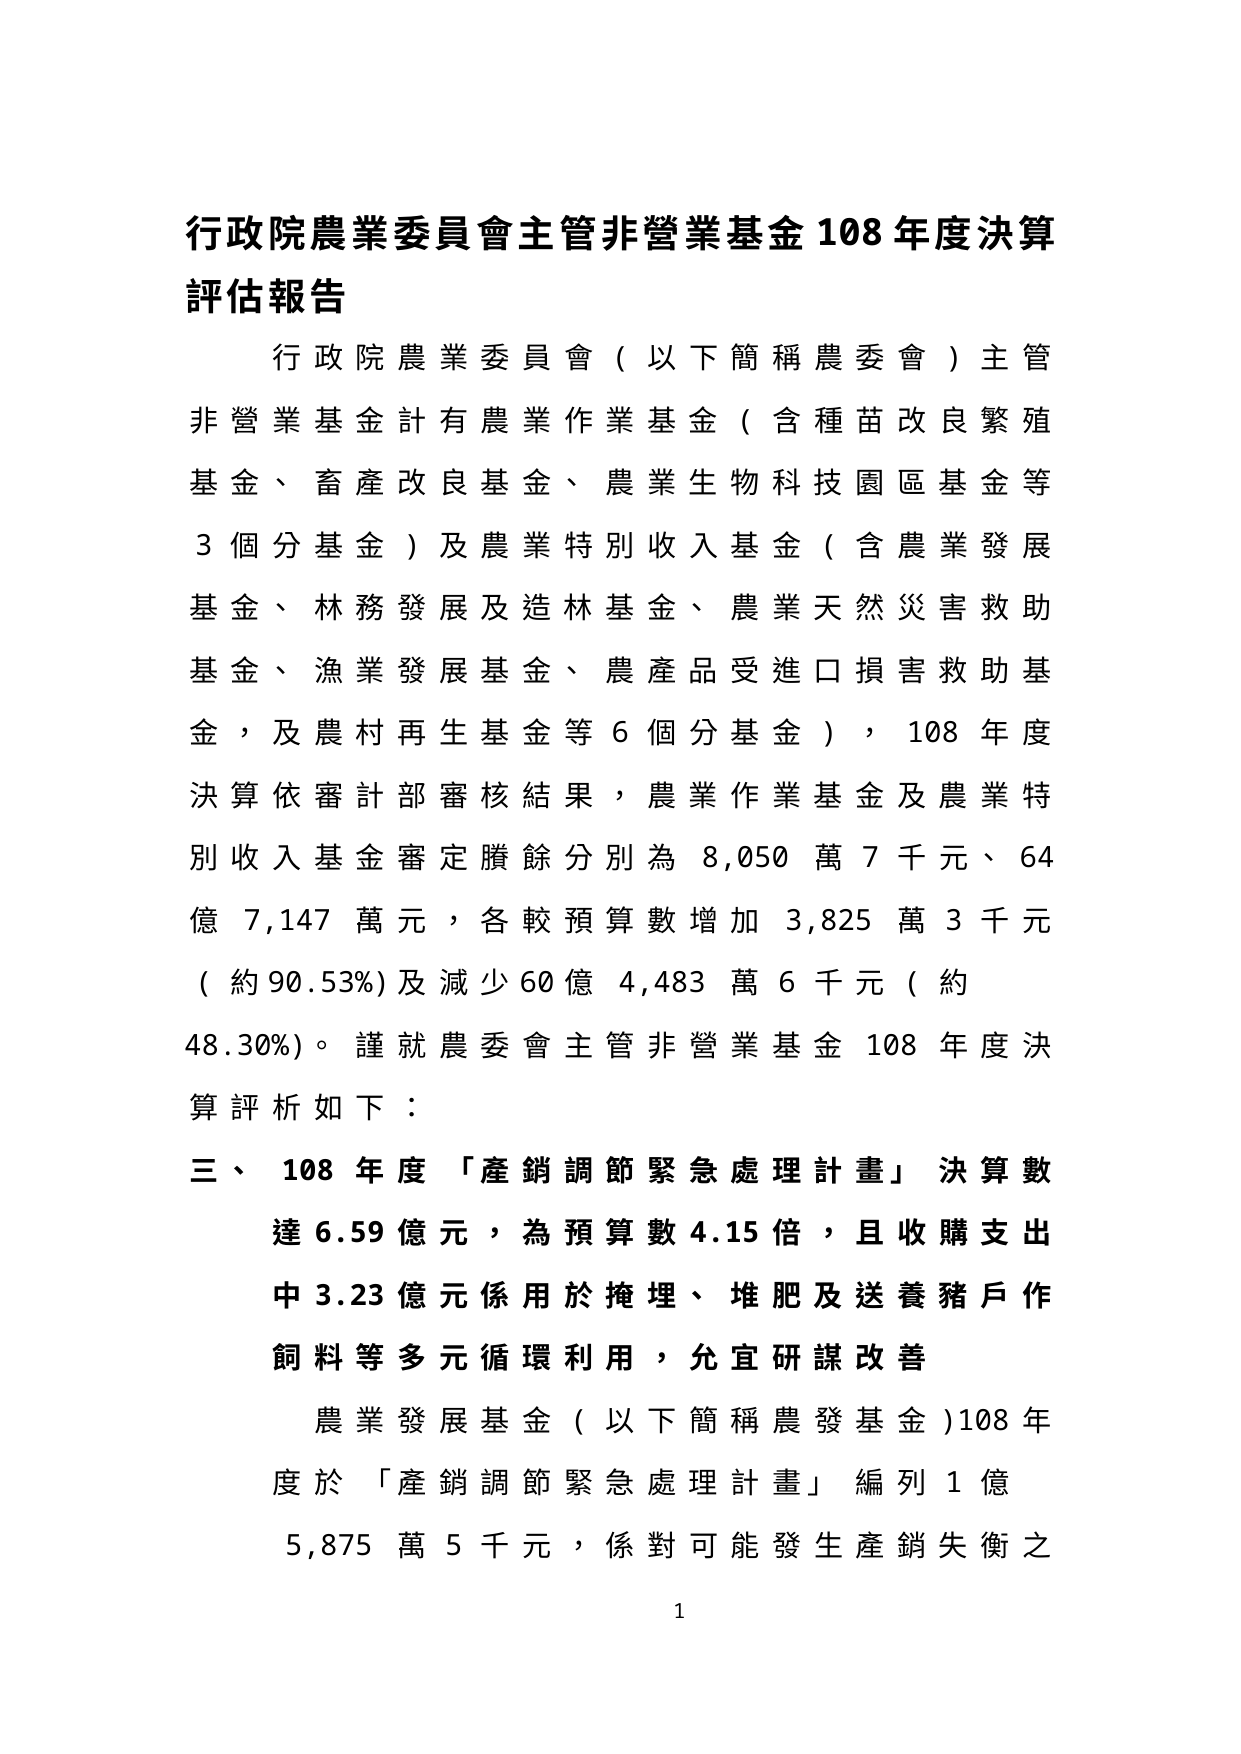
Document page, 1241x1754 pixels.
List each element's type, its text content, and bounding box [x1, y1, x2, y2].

text 三、108年度「產銷調節緊急處理計畫」決算數達6.59億元，為預算數4.15倍，且收購支出中3.23億元係用於掩埋、堆肥及送養豬戶作飼料等多元循環利用，允宜研謀改善 [183, 1127, 1058, 1377]
text 行政院農業委員會(以下簡稱農委會)主管非營業基金計有農業作業基金(含種苗改良繁殖基金、畜產改良基金、農業生物科技園區基金等3個分基金)及農業特別收入基金(含農業發展基金、林務發展及造林基金、農業天然災害救助基金、漁業發展基金、農產品受進口損害救助基金，及農村再生基金等6個分基金)，108年度決算依審計部審核結果，農業作業基金及農業特別收入基金審定賸餘分別為8,050萬7千元、64億7,147萬元，各較預算數增加3,825萬3千元(約90.53%)及減少60億4,483萬6千元(約48.30%)。謹就農委會主管非營業基金108年度決算評析如下： [183, 314, 1058, 1127]
text 農業發展基金(以下簡稱農發基金)108年度於「產銷調節緊急處理計畫」編列1億5,875萬5千元，係對可能發生產銷失衡之農、漁、畜產品，透過產銷預警與處理機制，以穩定農產品市場價格，維護農民與消費者權益，惟決算數6億5,951萬2千元，預算執行率高達415.43%，不僅為近5年度(104至108年度，以下同)新高，且收購支出中達3億2,299萬7千元係用於掩埋、堆肥及送養豬戶作飼料等，該會允宜研謀改善。茲說明如下： [242, 1377, 1058, 1564]
text 行政院農業委員會主管非營業基金108年度決算評估報告 [183, 189, 1058, 314]
